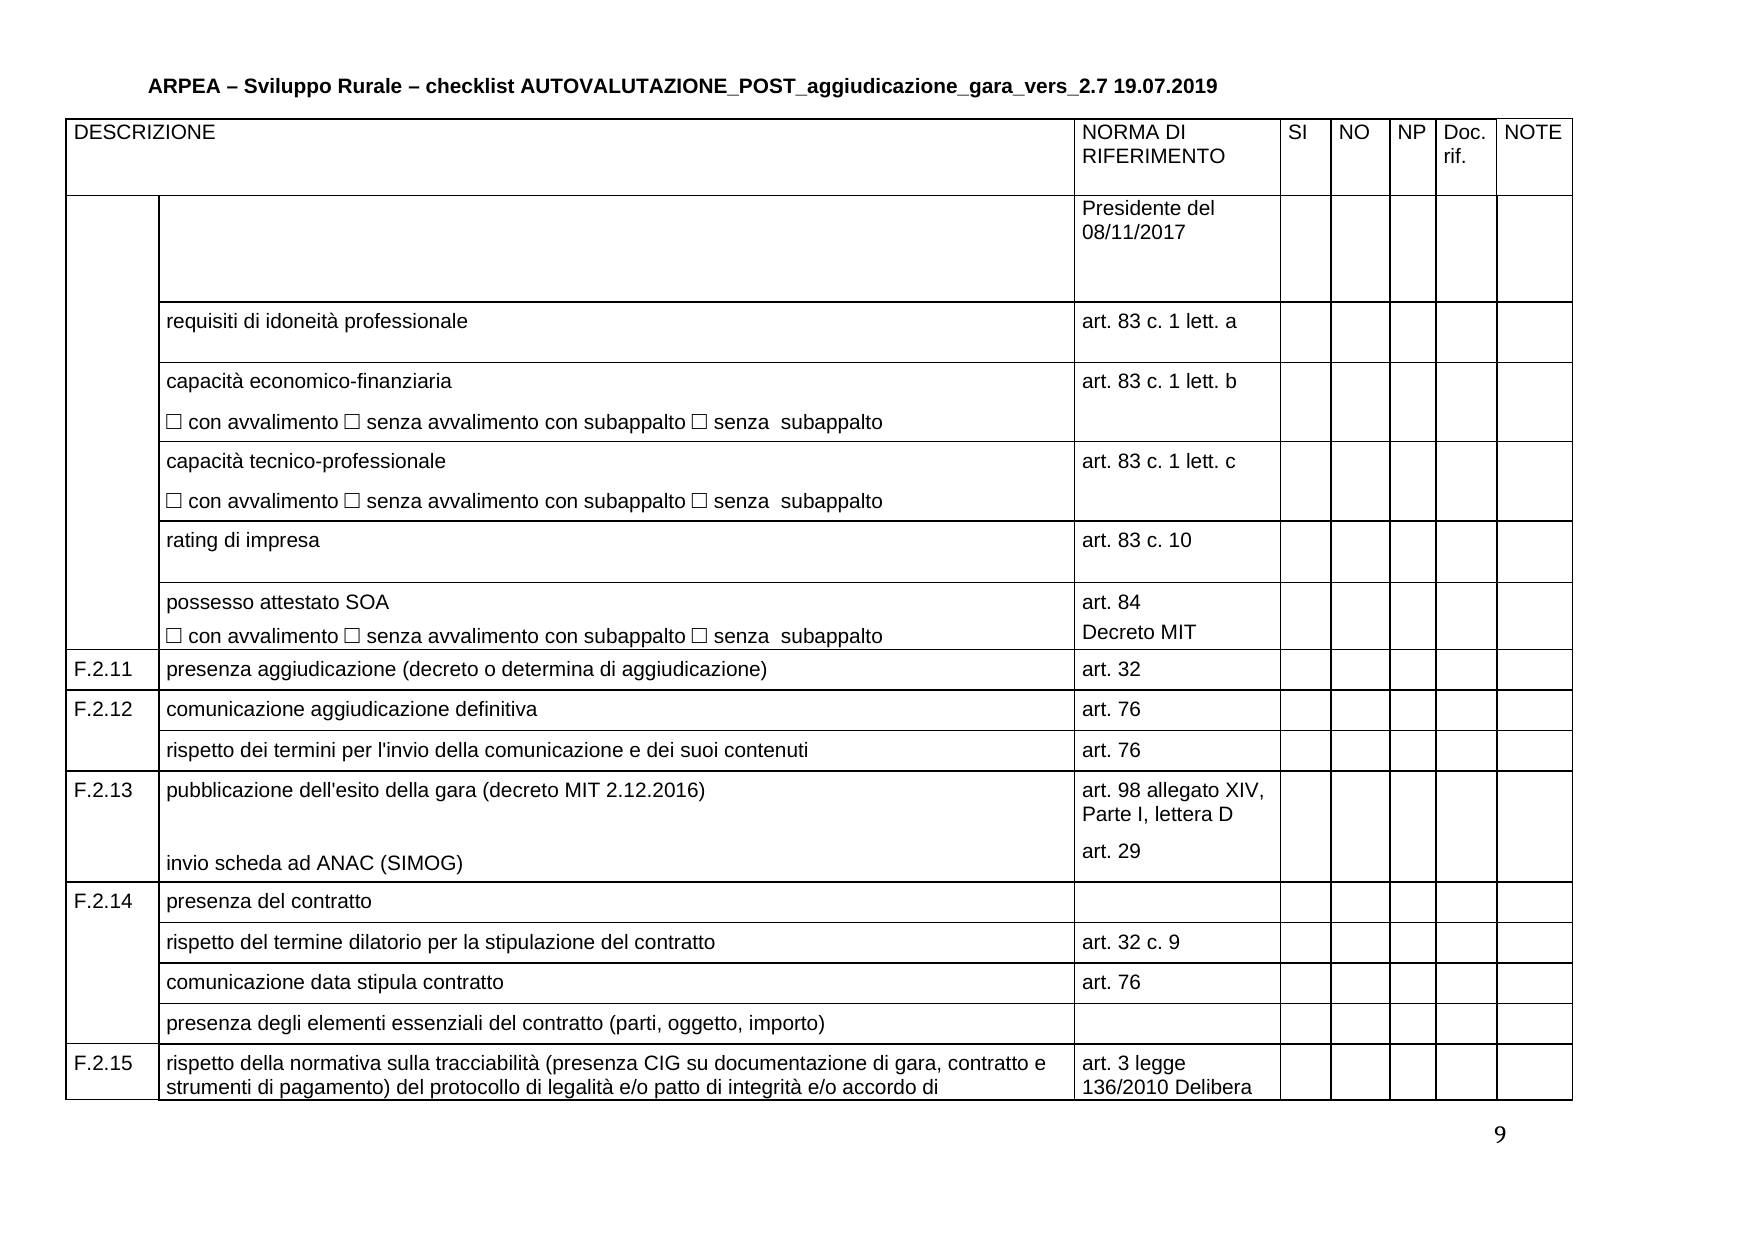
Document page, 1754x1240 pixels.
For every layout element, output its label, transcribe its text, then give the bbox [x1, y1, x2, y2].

table_cell F.2.12 [67, 691, 158, 730]
table_header NP [1391, 120, 1435, 194]
table_cell [1498, 964, 1572, 1003]
table_cell rispetto del termine dilatorio per la stipulazione del contratto [160, 923, 1074, 962]
table_cell presenza degli elementi essenziali del contratto (parti, oggetto, importo) [160, 1004, 1074, 1043]
table_header NORMA DI RIFERIMENTO [1075, 120, 1280, 194]
table_cell [1332, 1045, 1389, 1099]
table_cell [67, 962, 158, 1003]
table_cell [1281, 363, 1330, 441]
table_cell [1437, 583, 1496, 649]
table_cell capacità tecnico-professionale □ con avvalimento □ senza avvalimento con subappalto □ senza subappalto [160, 442, 1074, 520]
table_cell [1391, 303, 1435, 361]
table_cell [1281, 442, 1330, 520]
table_cell [1498, 196, 1572, 301]
table_cell [1498, 691, 1572, 730]
table_cell art. 32 [1075, 650, 1280, 689]
table_cell [1281, 303, 1330, 361]
table_cell [1281, 731, 1330, 770]
table_cell possesso attestato SOA □ con avvalimento □ senza avvalimento con subappalto □ senza subappalto [160, 583, 1074, 649]
table_header SI [1281, 120, 1330, 194]
table_cell [1391, 731, 1435, 770]
table_cell [1437, 363, 1496, 441]
table_cell [1281, 583, 1330, 649]
table_cell [1391, 1004, 1435, 1043]
table_cell [1391, 883, 1435, 922]
table_cell presenza aggiudicazione (decreto o determina di aggiudicazione) [160, 650, 1074, 689]
table_cell [1332, 923, 1389, 962]
table_cell [1281, 196, 1330, 301]
table_cell [67, 301, 158, 361]
table_cell [1391, 964, 1435, 1003]
table_cell art. 3 legge 136/2010 Delibera [1075, 1045, 1280, 1099]
table_cell [1437, 442, 1496, 520]
table_cell [1281, 522, 1330, 582]
table_cell art. 84 Decreto MIT [1075, 583, 1280, 649]
table_cell [1498, 1045, 1572, 1099]
table_cell [1332, 303, 1389, 361]
table_cell [1391, 363, 1435, 441]
table_cell Presidente del 08/11/2017 [1075, 196, 1280, 301]
table_cell [1437, 883, 1496, 922]
table_cell [1332, 691, 1389, 730]
table_cell [1498, 883, 1572, 922]
table_cell [1332, 731, 1389, 770]
table_cell [67, 196, 158, 301]
table_cell rating di impresa [160, 522, 1074, 582]
table_cell [1391, 650, 1435, 689]
table_cell [67, 1003, 158, 1043]
table_cell pubblicazione dell'esito della gara (decreto MIT 2.12.2016) invio scheda ad ANAC (SIMOG) [160, 772, 1074, 881]
table_cell [1498, 923, 1572, 962]
table_cell [1498, 442, 1572, 520]
table_cell [67, 441, 158, 520]
table_cell [1281, 1004, 1330, 1043]
table_cell F.2.11 [67, 650, 158, 689]
table_header NOTE [1497, 119, 1572, 194]
table_cell [1281, 691, 1330, 730]
table_cell [1332, 196, 1389, 301]
table_cell art. 76 [1075, 731, 1280, 770]
table_cell [1437, 303, 1496, 361]
table_cell [1075, 883, 1280, 922]
table_cell F.2.15 [67, 1044, 158, 1099]
table_cell [1281, 923, 1330, 962]
table_cell [1498, 303, 1572, 361]
table_cell rispetto della normativa sulla tracciabilità (presenza CIG su documentazione di gara, contratto e strumenti di pagamento) del protocollo di legalità e/o patto di integrità e/o accordo di [160, 1045, 1074, 1099]
table_cell [1391, 522, 1435, 582]
table_cell [1391, 691, 1435, 730]
table_cell [1332, 772, 1389, 881]
table_cell [1391, 923, 1435, 962]
table_cell art. 83 c. 1 lett. b [1075, 363, 1280, 441]
table_cell [1332, 883, 1389, 922]
table_cell [1498, 522, 1572, 582]
table_cell art. 98 allegato XIV, Parte I, lettera D art. 29 [1075, 772, 1280, 881]
table_cell [1498, 650, 1572, 689]
table_cell [1437, 196, 1496, 301]
table_cell [1332, 583, 1389, 649]
table_cell requisiti di idoneità professionale [160, 303, 1074, 361]
table_cell art. 32 c. 9 [1075, 923, 1280, 962]
table_header Doc. rif. [1437, 120, 1496, 194]
table_cell [1332, 964, 1389, 1003]
table_cell [1437, 1004, 1496, 1043]
table_cell [1281, 883, 1330, 922]
table_cell art. 83 c. 10 [1075, 522, 1280, 582]
table_cell [1391, 1045, 1435, 1099]
table_cell [1281, 650, 1330, 689]
table_cell [1281, 1045, 1330, 1099]
table_cell [1437, 522, 1496, 582]
table_cell [1498, 1004, 1572, 1043]
table_cell art. 83 c. 1 lett. a [1075, 303, 1280, 361]
table_cell [67, 361, 158, 441]
table_cell [1391, 196, 1435, 301]
table_cell [1437, 923, 1496, 962]
table_cell [1332, 650, 1389, 689]
table_cell art. 76 [1075, 691, 1280, 730]
table_header NO [1332, 120, 1389, 194]
table_cell [1437, 650, 1496, 689]
table_cell presenza del contratto [160, 883, 1074, 922]
table_cell [1391, 442, 1435, 520]
table_cell [1332, 363, 1389, 441]
table_cell [1498, 772, 1572, 881]
table_cell [1498, 583, 1572, 649]
table_cell [1332, 522, 1389, 582]
table_cell [1281, 964, 1330, 1003]
table_cell [67, 520, 158, 582]
table_header DESCRIZIONE [67, 120, 1074, 194]
table_cell [1332, 1004, 1389, 1043]
table_cell [67, 922, 158, 962]
table_cell comunicazione aggiudicazione definitiva [160, 691, 1074, 730]
table_cell [1281, 772, 1330, 881]
table_cell [1437, 772, 1496, 881]
table_cell [67, 730, 158, 770]
table_cell [1391, 772, 1435, 881]
table_cell [1437, 691, 1496, 730]
table_cell capacità economico-finanziaria □ con avvalimento □ senza avvalimento con subappalto □ senza subappalto [160, 363, 1074, 441]
table_cell [1332, 442, 1389, 520]
table_cell art. 83 c. 1 lett. c [1075, 442, 1280, 520]
table_cell [160, 196, 1074, 301]
table_cell [1075, 1004, 1280, 1043]
table_cell comunicazione data stipula contratto [160, 964, 1074, 1003]
table_cell F.2.14 [67, 883, 158, 922]
table_cell [1498, 731, 1572, 770]
table_cell F.2.13 [67, 772, 158, 881]
table_cell [1437, 731, 1496, 770]
table_cell [1391, 583, 1435, 649]
table_cell [67, 582, 158, 649]
table_cell art. 76 [1075, 964, 1280, 1003]
table_cell [1498, 363, 1572, 441]
table_cell [1437, 1045, 1496, 1099]
table_cell [1437, 964, 1496, 1003]
table_cell rispetto dei termini per l'invio della comunicazione e dei suoi contenuti [160, 731, 1074, 770]
